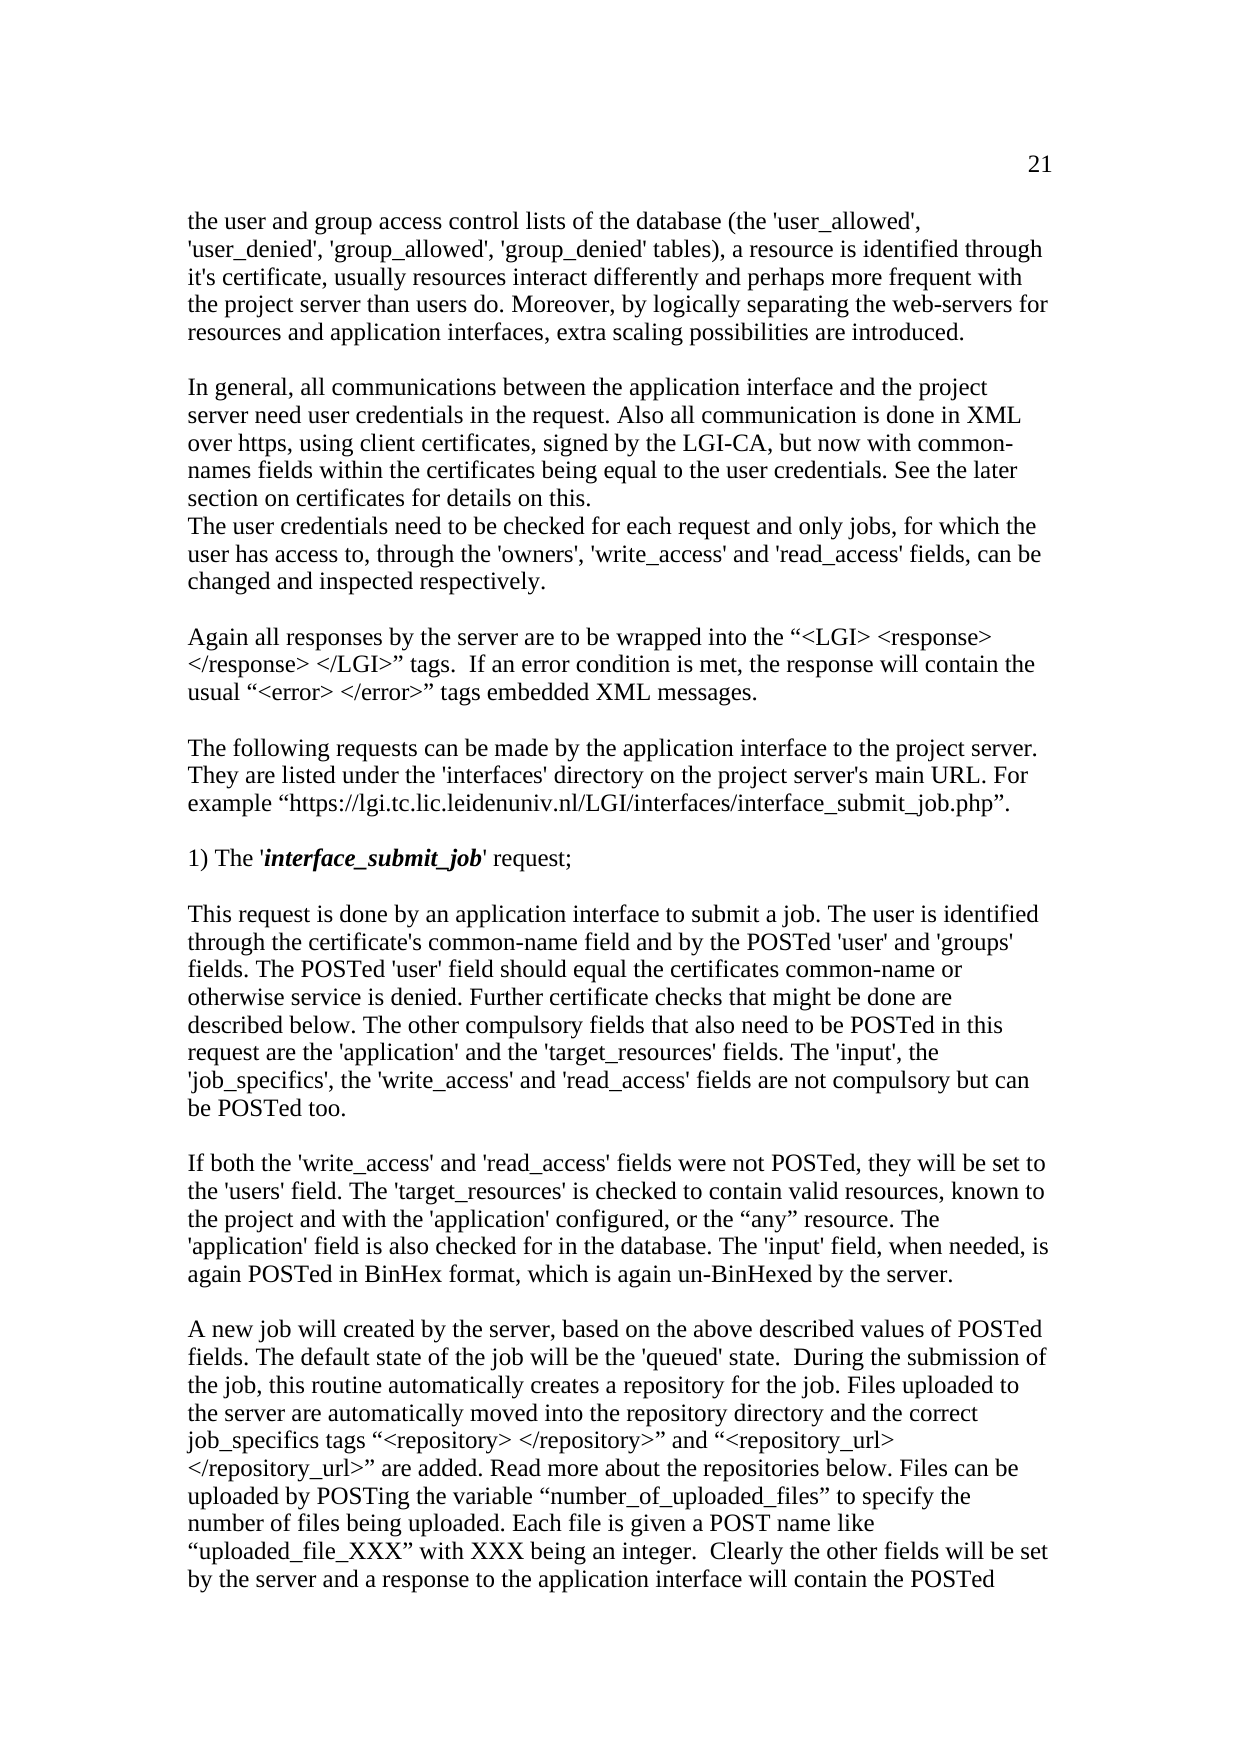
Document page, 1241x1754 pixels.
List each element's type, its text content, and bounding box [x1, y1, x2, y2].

text If both the 'write_access' and 'read_access' fields were not POSTed, they will be set to the 'users' field. The 'target_resources' is checked to contain valid resources, known to the project and with the 'application' configured, or the “any” resource. The 'application' field is also checked for in the database. The 'input' field, when needed, is again POSTed in BinHex format, which is again un-BinHexed by the server. [187, 1149, 1053, 1288]
text This request is done by an application interface to submit a job. The user is identified through the certificate's common-name field and by the POSTed 'user' and 'groups' fields. The POSTed 'user' field should equal the certificates common-name or otherwise service is denied. Further certificate checks that might be done are described below. The other compulsory fields that also need to be POSTed in this request are the 'application' and the 'target_resources' fields. The 'input', the 'job_specifics', the 'write_access' and 'read_access' fields are not compulsory but can be POSTed too. [187, 900, 1053, 1122]
text A new job will created by the server, based on the above described values of POSTed fields. The default state of the job will be the 'queued' state. During the submission of the job, this routine automatically creates a repository for the job. Files uploaded to the server are automatically moved into the repository directory and the correct job_specifics tags “<repository> </repository>” and “<repository_url> </repository_url>” are added. Read more about the repositories below. Files can be uploaded by POSTing the variable “number_of_uploaded_files” to specify the number of files being uploaded. Each file is given a POST name like “uploaded_file_XXX” with XXX being an integer. Clearly the other fields will be set by the server and a response to the application interface will contain the POSTed [187, 1316, 1053, 1593]
text 1) The 'interface_submit_job' request; [187, 844, 1053, 872]
text The following requests can be made by the application interface to the project server. They are listed under the 'interfaces' directory on the project server's main URL. For example “https://lgi.tc.lic.leidenuniv.nl/LGI/interfaces/interface_submit_job.php”. [187, 734, 1053, 817]
text Again all responses by the server are to be wrapped into the “<LGI> <response> </response> </LGI>” tags. If an error condition is met, the response will contain the usual “<error> </error>” tags embedded XML messages. [187, 623, 1053, 706]
text The user credentials need to be checked for each request and only jobs, for which the user has access to, through the 'owners', 'write_access' and 'read_access' fields, can be changed and inspected respectively. [187, 512, 1053, 595]
text In general, all communications between the application interface and the project server need user credentials in the request. Also all communication is done in XML over https, using client certificates, signed by the LGI-CA, but now with common-names fields within the certificates being equal to the user credentials. See the later section on certificates for details on this. [187, 373, 1053, 512]
text the user and group access control lists of the database (the 'user_allowed', 'user_denied', 'group_allowed', 'group_denied' tables), a resource is identified through it's certificate, usually resources interact differently and perhaps more frequent with the project server than users do. Moreover, by logically separating the web-servers for resources and application interfaces, extra scaling possibilities are introduced. [187, 207, 1053, 346]
